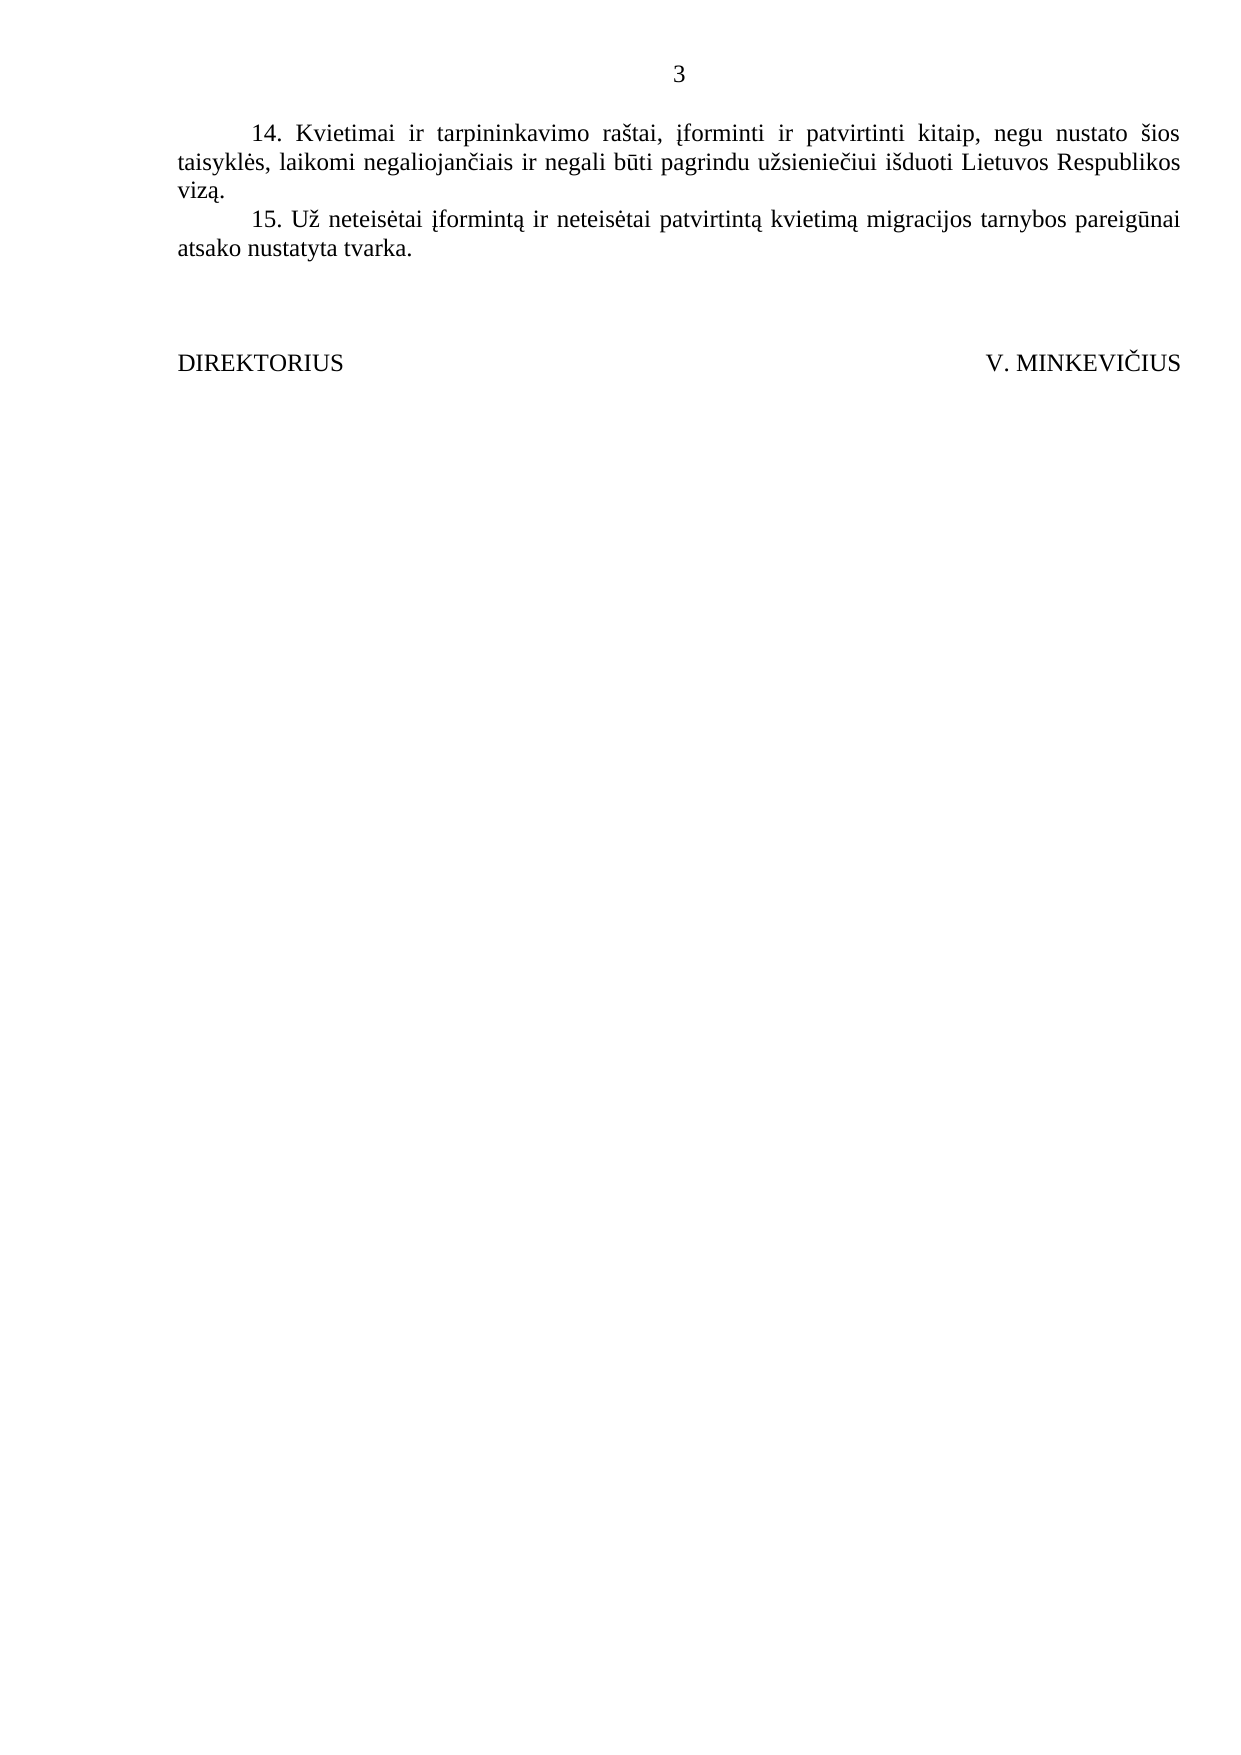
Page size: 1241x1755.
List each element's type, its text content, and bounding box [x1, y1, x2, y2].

text Direktorius V. Minkevičius [177, 348, 1181, 377]
text 14. Kvietimai ir tarpininkavimo raštai, įforminti ir patvirtinti kitaip, negu nustato šios taisyklės, laikomi negaliojančiais ir negali būti pagrindu užsieniečiui išduoti Lietuvos Respublikos vizą. [177, 118, 1181, 204]
text 15. Už neteisėtai įformintą ir neteisėtai patvirtintą kvietimą migracijos tarnybos pareigūnai atsako nustatyta tvarka. [177, 204, 1181, 262]
